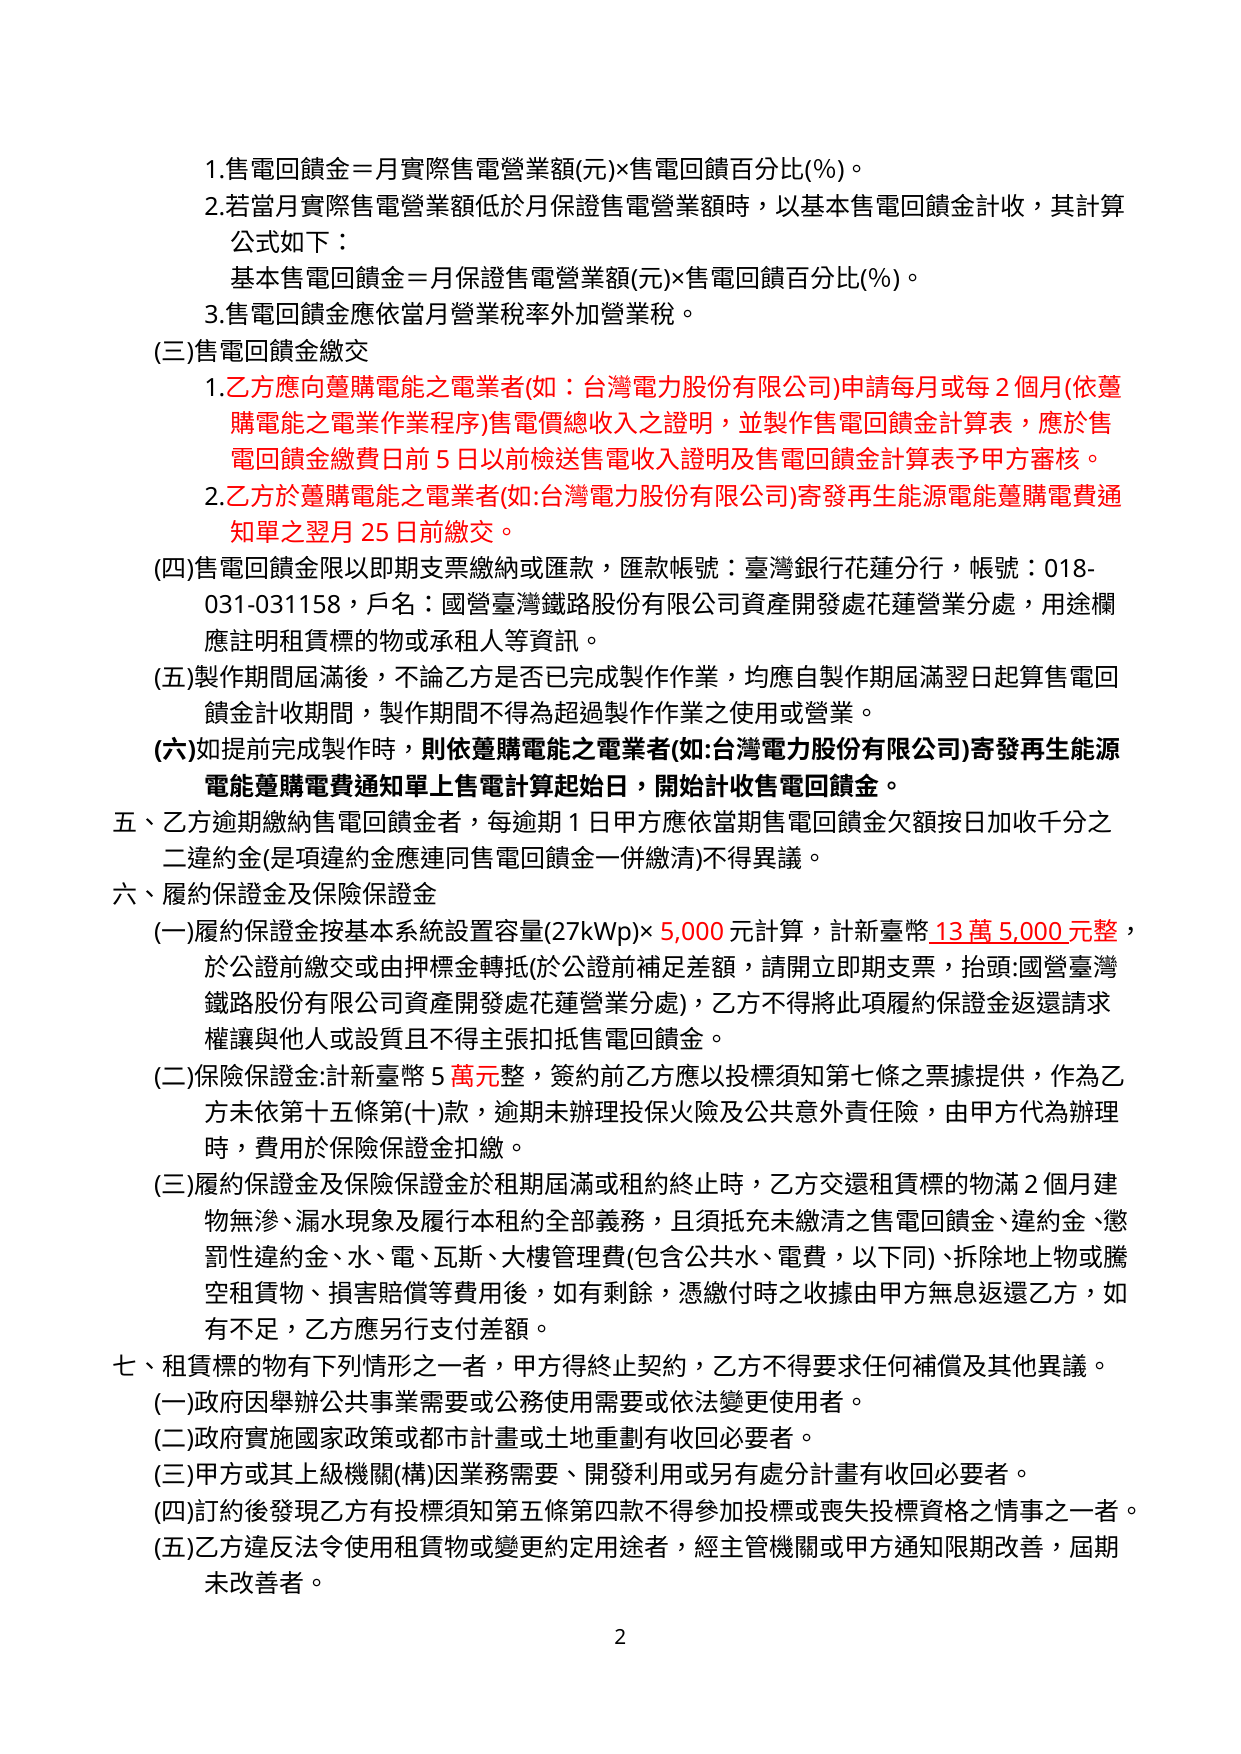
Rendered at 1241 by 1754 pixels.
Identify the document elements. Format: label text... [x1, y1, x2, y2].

list 乙方逾期繳納售電回饋金者，每逾期1日甲方應依當期售電回饋金欠額按日加收千分之二違約金(是項違約金應連同售電回饋金一併繳清)不得異議。 [112, 802, 1128, 875]
list 售電回饋金繳交 [154, 331, 1128, 367]
list 履約保證金及保險保證金 [112, 875, 1128, 911]
list 售電回饋金限以即期支票繳納或匯款，匯款帳號：臺灣銀行花蓮分行，帳號：018-031-031158，戶名：國營臺灣鐵路股份有限公司資產開發處花蓮營業分處，用途欄應註明租賃標的物或承租人等資訊。 [154, 549, 1128, 657]
list 政府實施國家政策或都市計畫或土地重劃有收回必要者。 [154, 1419, 1128, 1455]
list 政府因舉辦公共事業需要或公務使用需要或依法變更使用者。 [154, 1382, 1128, 1419]
list 若當月實際售電營業額低於月保證售電營業額時，以基本售電回饋金計收，其計算公式如下： [204, 186, 1128, 259]
list 租賃標的物有下列情形之一者，甲方得終止契約，乙方不得要求任何補償及其他異議。 [112, 1346, 1128, 1382]
list 乙方於躉購電能之電業者(如:台灣電力股份有限公司)寄發再生能源電能躉購電費通知單之翌月25日前繳交。 [204, 476, 1128, 549]
list 訂約後發現乙方有投標須知第五條第四款不得參加投標或喪失投標資格之情事之一者。 [154, 1491, 1128, 1527]
list 保險保證金:計新臺幣5萬元整，簽約前乙方應以投標須知第七條之票據提供，作為乙方未依第十五條第(十)款，逾期未辦理投保火險及公共意外責任險，由甲方代為辦理時，費用於保險保證金扣繳。 [154, 1056, 1128, 1165]
list 甲方或其上級機關(構)因業務需要、開發利用或另有處分計畫有收回必要者。 [154, 1455, 1128, 1491]
list 乙方違反法令使用租賃物或變更約定用途者，經主管機關或甲方通知限期改善，屆期未改善者。 [154, 1527, 1128, 1600]
list 售電回饋金應依當月營業稅率外加營業稅。 [204, 295, 1128, 331]
list 履約保證金及保險保證金於租期屆滿或租約終止時，乙方交還租賃標的物滿2個月建物無滲、漏水現象及履行本租約全部義務，且須抵充未繳清之售電回饋金、違約金、懲罰性違約金、水、電、瓦斯、大樓管理費(包含公共水、電費，以下同)、拆除地上物或騰空租賃物、損害賠償等費用後，如有剩餘，憑繳付時之收據由甲方無息返還乙方，如有不足，乙方應另行支付差額。 [154, 1165, 1128, 1346]
list 乙方應向躉購電能之電業者(如：台灣電力股份有限公司)申請每月或每2個月(依躉購電能之電業作業程序)售電價總收入之證明，並製作售電回饋金計算表，應於售電回饋金繳費日前5日以前檢送售電收入證明及售電回饋金計算表予甲方審核。 [204, 367, 1128, 476]
text 基本售電回饋金＝月保證售電營業額(元)×售電回饋百分比(％)。 [231, 259, 1128, 295]
list 如提前完成製作時，則依躉購電能之電業者(如:台灣電力股份有限公司)寄發再生能源電能躉購電費通知單上售電計算起始日，開始計收售電回饋金。 [154, 730, 1128, 802]
list 履約保證金按基本系統設置容量(27kWp)× 5,000元計算，計新臺幣 13萬5,000 元整，於公證前繳交或由押標金轉抵(於公證前補足差額，請開立即期支票，抬頭:國營臺灣鐵路股份有限公司資產開發處花蓮營業分處)，乙方不得將此項履約保證金返還請求權讓與他人或設質且不得主張扣抵售電回饋金。 [154, 911, 1128, 1056]
list 售電回饋金＝月實際售電營業額(元)×售電回饋百分比(％)。 [204, 150, 1128, 186]
list 製作期間屆滿後，不論乙方是否已完成製作作業，均應自製作期屆滿翌日起算售電回饋金計收期間，製作期間不得為超過製作作業之使用或營業。 [154, 657, 1128, 730]
